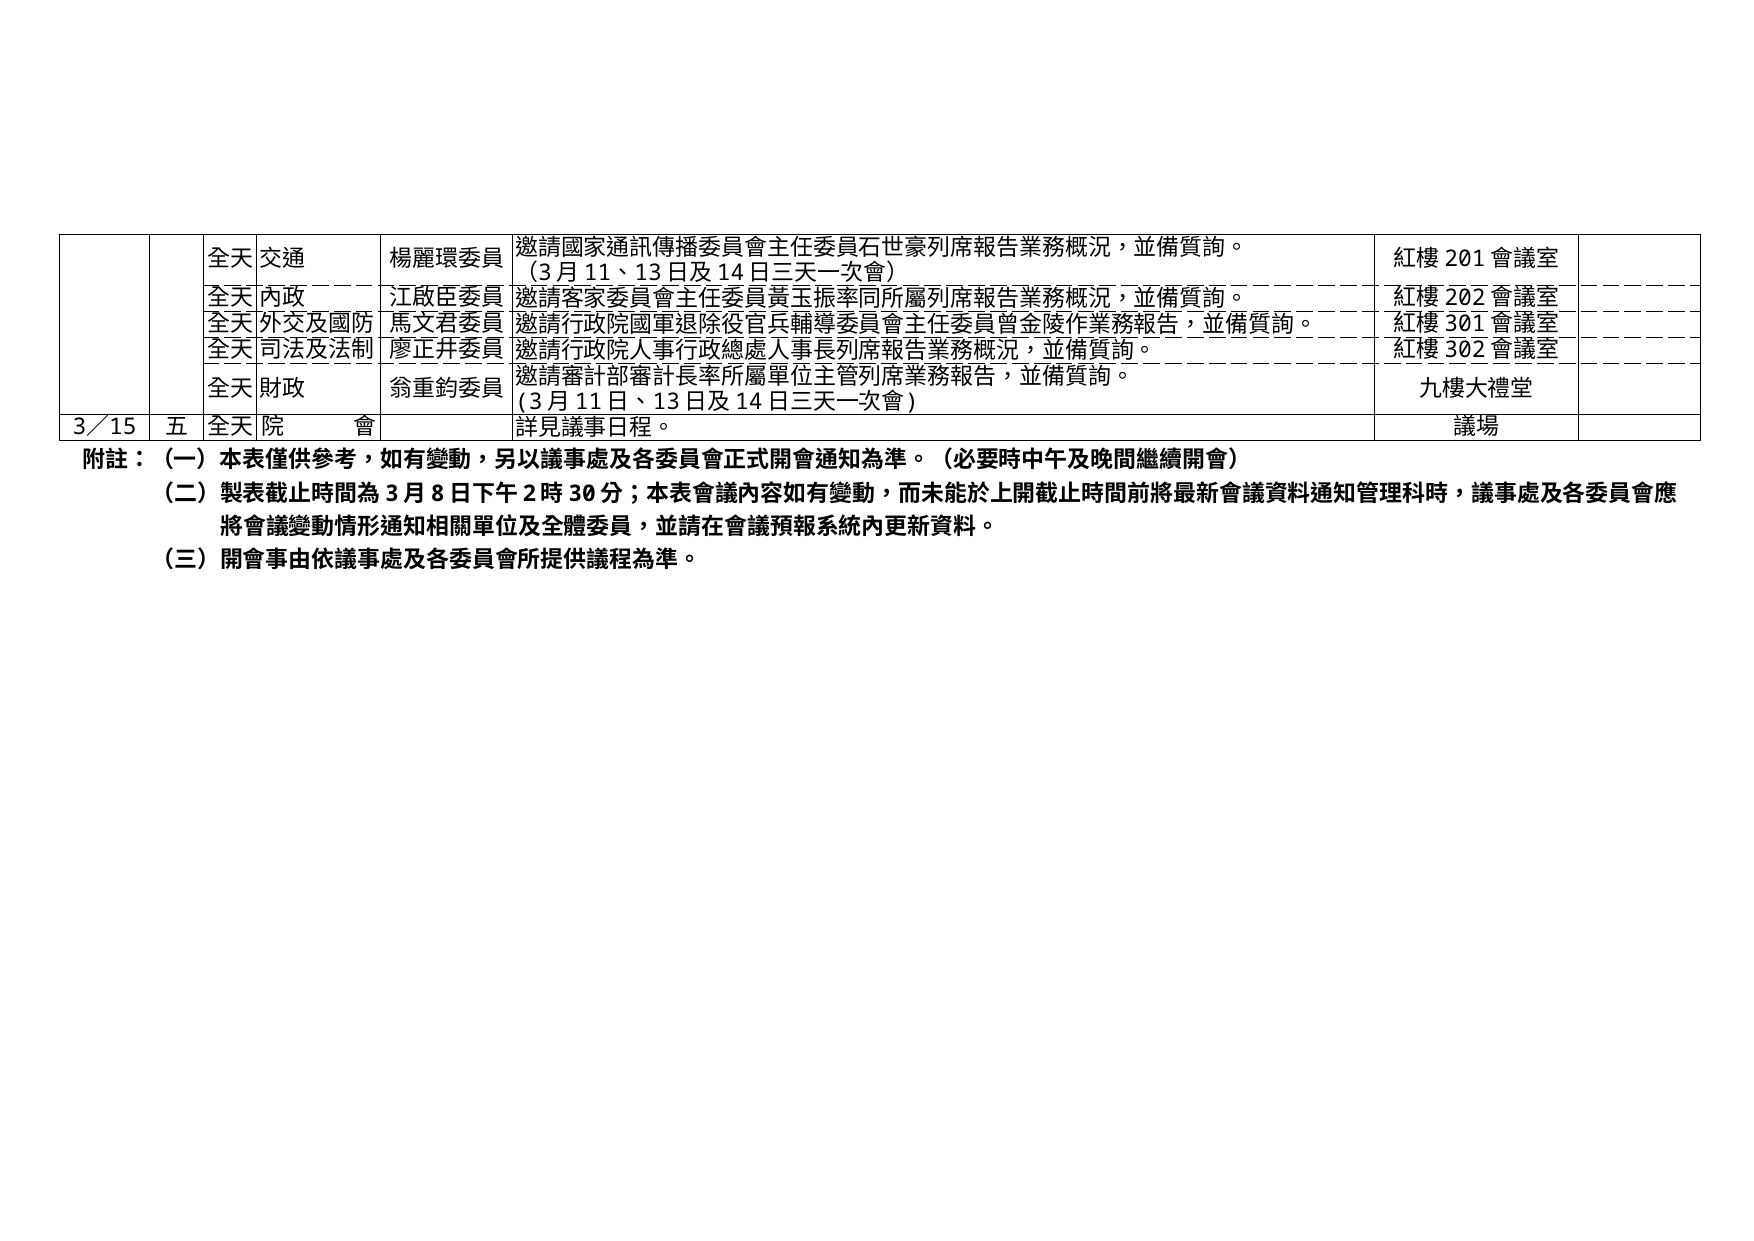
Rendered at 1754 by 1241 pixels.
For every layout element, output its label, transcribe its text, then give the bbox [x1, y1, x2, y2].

table_cell 邀請行政院人事行政總處人事長列席報告業務概況，並備質詢。 [513, 337, 1374, 363]
table_cell 外交及國防 [257, 311, 380, 337]
table_cell 九樓大禮堂 [1375, 363, 1578, 414]
table_header 全天 [204, 235, 256, 285]
table_cell 全天 [204, 363, 256, 414]
table_cell 紅樓202會議室 [1375, 285, 1578, 311]
table_cell 全天 [204, 415, 256, 440]
table_header 邀請國家通訊傳播委員會主任委員石世豪列席報告業務概況，並備質詢。 （3月11、13日及14日三天一次會） [513, 235, 1374, 285]
table_cell 院 會 [257, 415, 380, 440]
table_cell 五 [150, 415, 203, 440]
text 附註：（一）本表僅供參考，如有變動，另以議事處及各委員會正式開會通知為準。（必要時中午及晚間繼續開會） [59, 441, 1695, 474]
table_cell 內政 [257, 285, 380, 311]
table_header [1579, 235, 1700, 285]
table_cell 邀請審計部審計長率所屬單位主管列席業務報告，並備質詢。 (3月11日、13日及14日三天一次會) [513, 363, 1374, 414]
table_header 楊麗環委員 [381, 235, 512, 285]
table_cell 紅樓301會議室 [1375, 311, 1578, 337]
text （三）開會事由依議事處及各委員會所提供議程為準。 [151, 541, 1695, 574]
table_cell 全天 [204, 285, 256, 311]
table_header [150, 235, 203, 414]
table_header 交通 [257, 235, 380, 285]
table_cell 全天 [204, 311, 256, 337]
table_cell 邀請行政院國軍退除役官兵輔導委員會主任委員曾金陵作業務報告，並備質詢。 [513, 311, 1374, 337]
table_cell 全天 [204, 337, 256, 363]
table_cell 議場 [1375, 415, 1578, 440]
table_cell [381, 415, 512, 440]
table_cell 財政 [257, 363, 380, 414]
table_cell 廖正井委員 [381, 337, 512, 363]
table_cell [1579, 363, 1700, 414]
table_cell 3／15 [60, 415, 149, 440]
text （二）製表截止時間為3月8日下午2時30分；本表會議內容如有變動，而未能於上開截止時間前將最新會議資料通知管理科時，議事處及各委員會應將會議變動情形通知相關單位及全體委員，並請在會議預報系統內更新資料。 [151, 474, 1695, 541]
table_cell 邀請客家委員會主任委員黃玉振率同所屬列席報告業務概況，並備質詢。 [513, 285, 1374, 311]
table_cell [1579, 415, 1700, 440]
table_cell 紅樓302會議室 [1375, 337, 1578, 363]
table_cell 江啟臣委員 [381, 285, 512, 311]
table_header [60, 235, 149, 414]
table_header 紅樓201會議室 [1375, 235, 1578, 285]
table_cell 翁重鈞委員 [381, 363, 512, 414]
table_cell 馬文君委員 [381, 311, 512, 337]
table_cell 詳見議事日程。 [513, 415, 1374, 440]
table_cell 司法及法制 [257, 337, 380, 363]
table_cell [1579, 337, 1700, 363]
table_cell [1579, 311, 1700, 337]
table_cell [1579, 285, 1700, 311]
